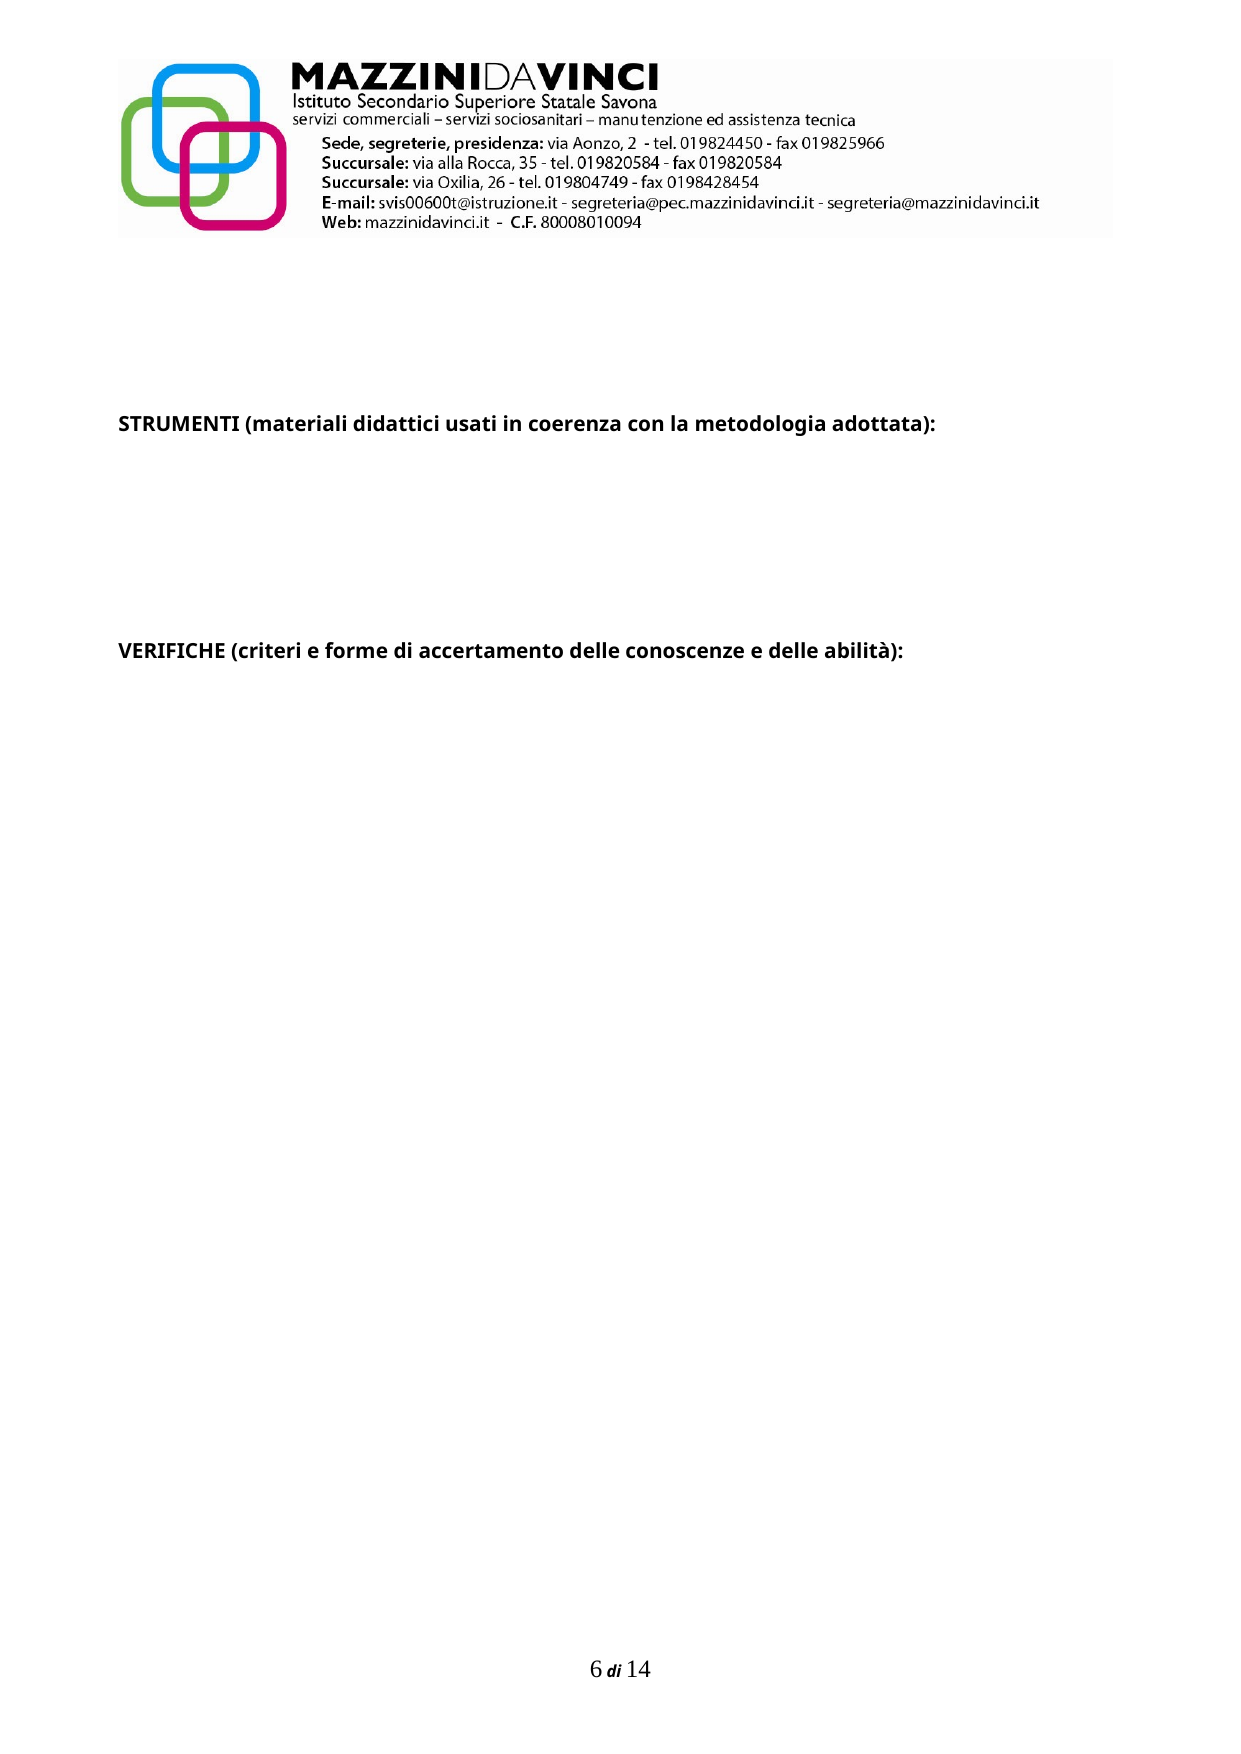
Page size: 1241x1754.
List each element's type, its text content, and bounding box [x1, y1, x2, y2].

text VERIFICHE (criteri e forme di accertamento delle conoscenze e delle abilità): [118, 636, 1122, 665]
text STRUMENTI (materiali didattici usati in coerenza con la metodologia adottata): [118, 409, 1122, 437]
picture [118, 59, 1114, 238]
